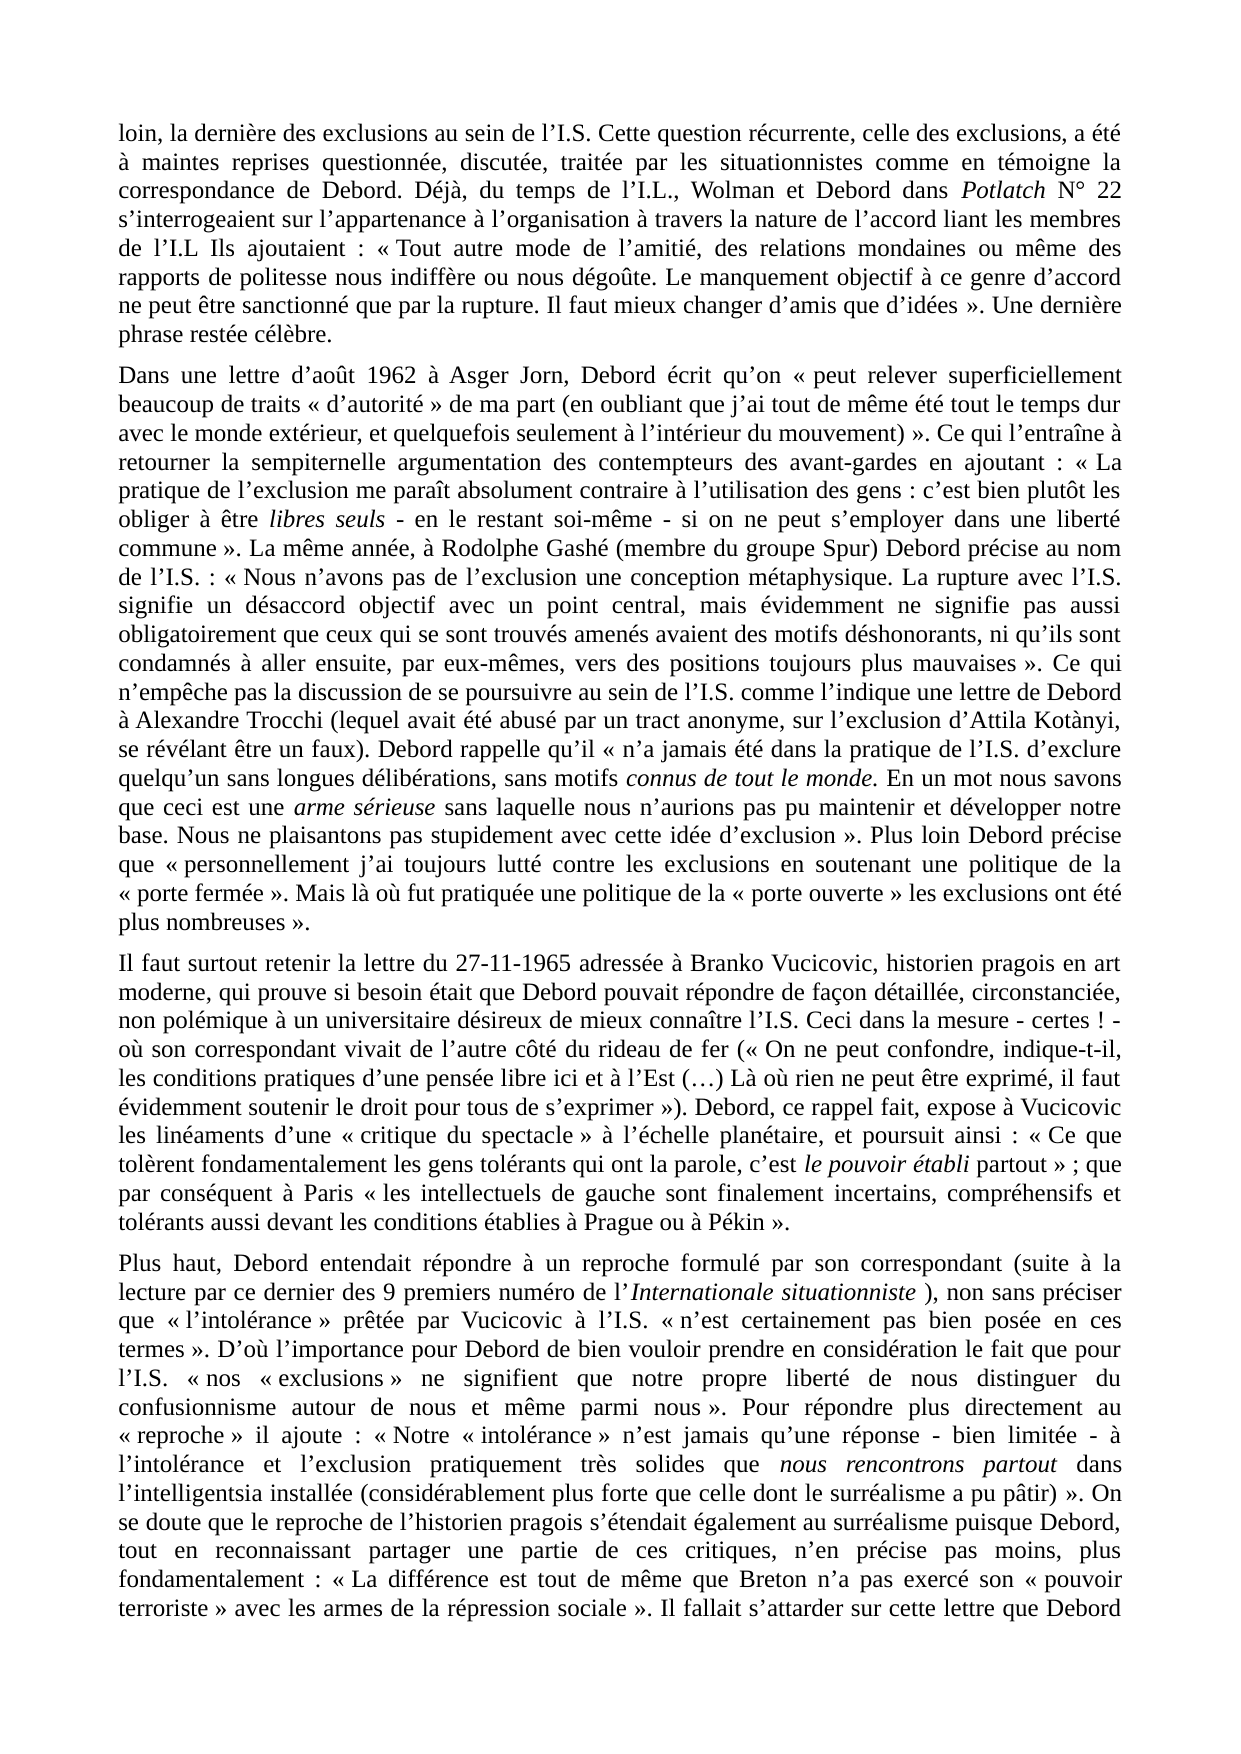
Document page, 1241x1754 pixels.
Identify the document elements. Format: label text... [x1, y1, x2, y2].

text Dans une lettre d’août 1962 à Asger Jorn, Debord écrit qu’on « peut relever superficiellement beaucoup de traits « d’autorité » de ma part (en oubliant que j’ai tout de même été tout le temps dur avec le monde extérieur, et quelquefois seulement à l’intérieur du mouvement) ». Ce qui l’entraîne à retourner la sempiternelle argumentation des contempteurs des avant-gardes en ajoutant : « La pratique de l’exclusion me paraît absolument contraire à l’utilisation des gens : c’est bien plutôt les obliger à être libres seuls - en le restant soi-même - si on ne peut s’employer dans une liberté commune ». La même année, à Rodolphe Gashé (membre du groupe Spur) Debord précise au nom de l’I.S. : « Nous n’avons pas de l’exclusion une conception métaphysique. La rupture avec l’I.S. signifie un désaccord objectif avec un point central, mais évidemment ne signifie pas aussi obligatoirement que ceux qui se sont trouvés amenés avaient des motifs déshonorants, ni qu’ils sont condamnés à aller ensuite, par eux-mêmes, vers des positions toujours plus mauvaises ». Ce qui n’empêche pas la discussion de se poursuivre au sein de l’I.S. comme l’indique une lettre de Debord à Alexandre Trocchi (lequel avait été abusé par un tract anonyme, sur l’exclusion d’Attila Kotànyi, se révélant être un faux). Debord rappelle qu’il « n’a jamais été dans la pratique de l’I.S. d’exclure quelqu’un sans longues délibérations, sans motifs connus de tout le monde. En un mot nous savons que ceci est une arme sérieuse sans laquelle nous n’aurions pas pu maintenir et développer notre base. Nous ne plaisantons pas stupidement avec cette idée d’exclusion ». Plus loin Debord précise que « personnellement j’ai toujours lutté contre les exclusions en soutenant une politique de la « porte fermée ». Mais là où fut pratiquée une politique de la « porte ouverte » les exclusions ont été plus nombreuses ». [118, 361, 1122, 936]
text Plus haut, Debord entendait répondre à un reproche formulé par son correspondant (suite à la lecture par ce dernier des 9 premiers numéro de l’Internationale situationniste ), non sans préciser que « l’intolérance » prêtée par Vucicovic à l’I.S. « n’est certainement pas bien posée en ces termes ». D’où l’importance pour Debord de bien vouloir prendre en considération le fait que pour l’I.S. « nos « exclusions » ne signifient que notre propre liberté de nous distinguer du confusionnisme autour de nous et même parmi nous ». Pour répondre plus directement au « reproche » il ajoute : « Notre « intolérance » n’est jamais qu’une réponse - bien limitée - à l’intolérance et l’exclusion pratiquement très solides que nous rencontrons partout dans l’intelligentsia installée (considérablement plus forte que celle dont le surréalisme a pu pâtir) ». On se doute que le reproche de l’historien pragois s’étendait également au surréalisme puisque Debord, tout en reconnaissant partager une partie de ces critiques, n’en précise pas moins, plus fondamentalement : « La différence est tout de même que Breton n’a pas exercé son « pouvoir terroriste » avec les armes de la répression sociale ». Il fallait s’attarder sur cette lettre que Debord [118, 1248, 1122, 1622]
text Il faut surtout retenir la lettre du 27-11-1965 adressée à Branko Vucicovic, historien pragois en art moderne, qui prouve si besoin était que Debord pouvait répondre de façon détaillée, circonstanciée, non polémique à un universitaire désireux de mieux connaître l’I.S. Ceci dans la mesure - certes ! - où son correspondant vivait de l’autre côté du rideau de fer (« On ne peut confondre, indique-t-il, les conditions pratiques d’une pensée libre ici et à l’Est (…) Là où rien ne peut être exprimé, il faut évidemment soutenir le droit pour tous de s’exprimer »). Debord, ce rappel fait, expose à Vucicovic les linéaments d’une « critique du spectacle » à l’échelle planétaire, et poursuit ainsi : « Ce que tolèrent fondamentalement les gens tolérants qui ont la parole, c’est le pouvoir établi partout » ; que par conséquent à Paris « les intellectuels de gauche sont finalement incertains, compréhensifs et tolérants aussi devant les conditions établies à Prague ou à Pékin ». [118, 948, 1122, 1236]
text loin, la dernière des exclusions au sein de l’I.S. Cette question récurrente, celle des exclusions, a été à maintes reprises questionnée, discutée, traitée par les situationnistes comme en témoigne la correspondance de Debord. Déjà, du temps de l’I.L., Wolman et Debord dans Potlatch N° 22 s’interrogeaient sur l’appartenance à l’organisation à travers la nature de l’accord liant les membres de l’I.L Ils ajoutaient : « Tout autre mode de l’amitié, des relations mondaines ou même des rapports de politesse nous indiffère ou nous dégoûte. Le manquement objectif à ce genre d’accord ne peut être sanctionné que par la rupture. Il faut mieux changer d’amis que d’idées ». Une dernière phrase restée célèbre. [118, 118, 1122, 348]
